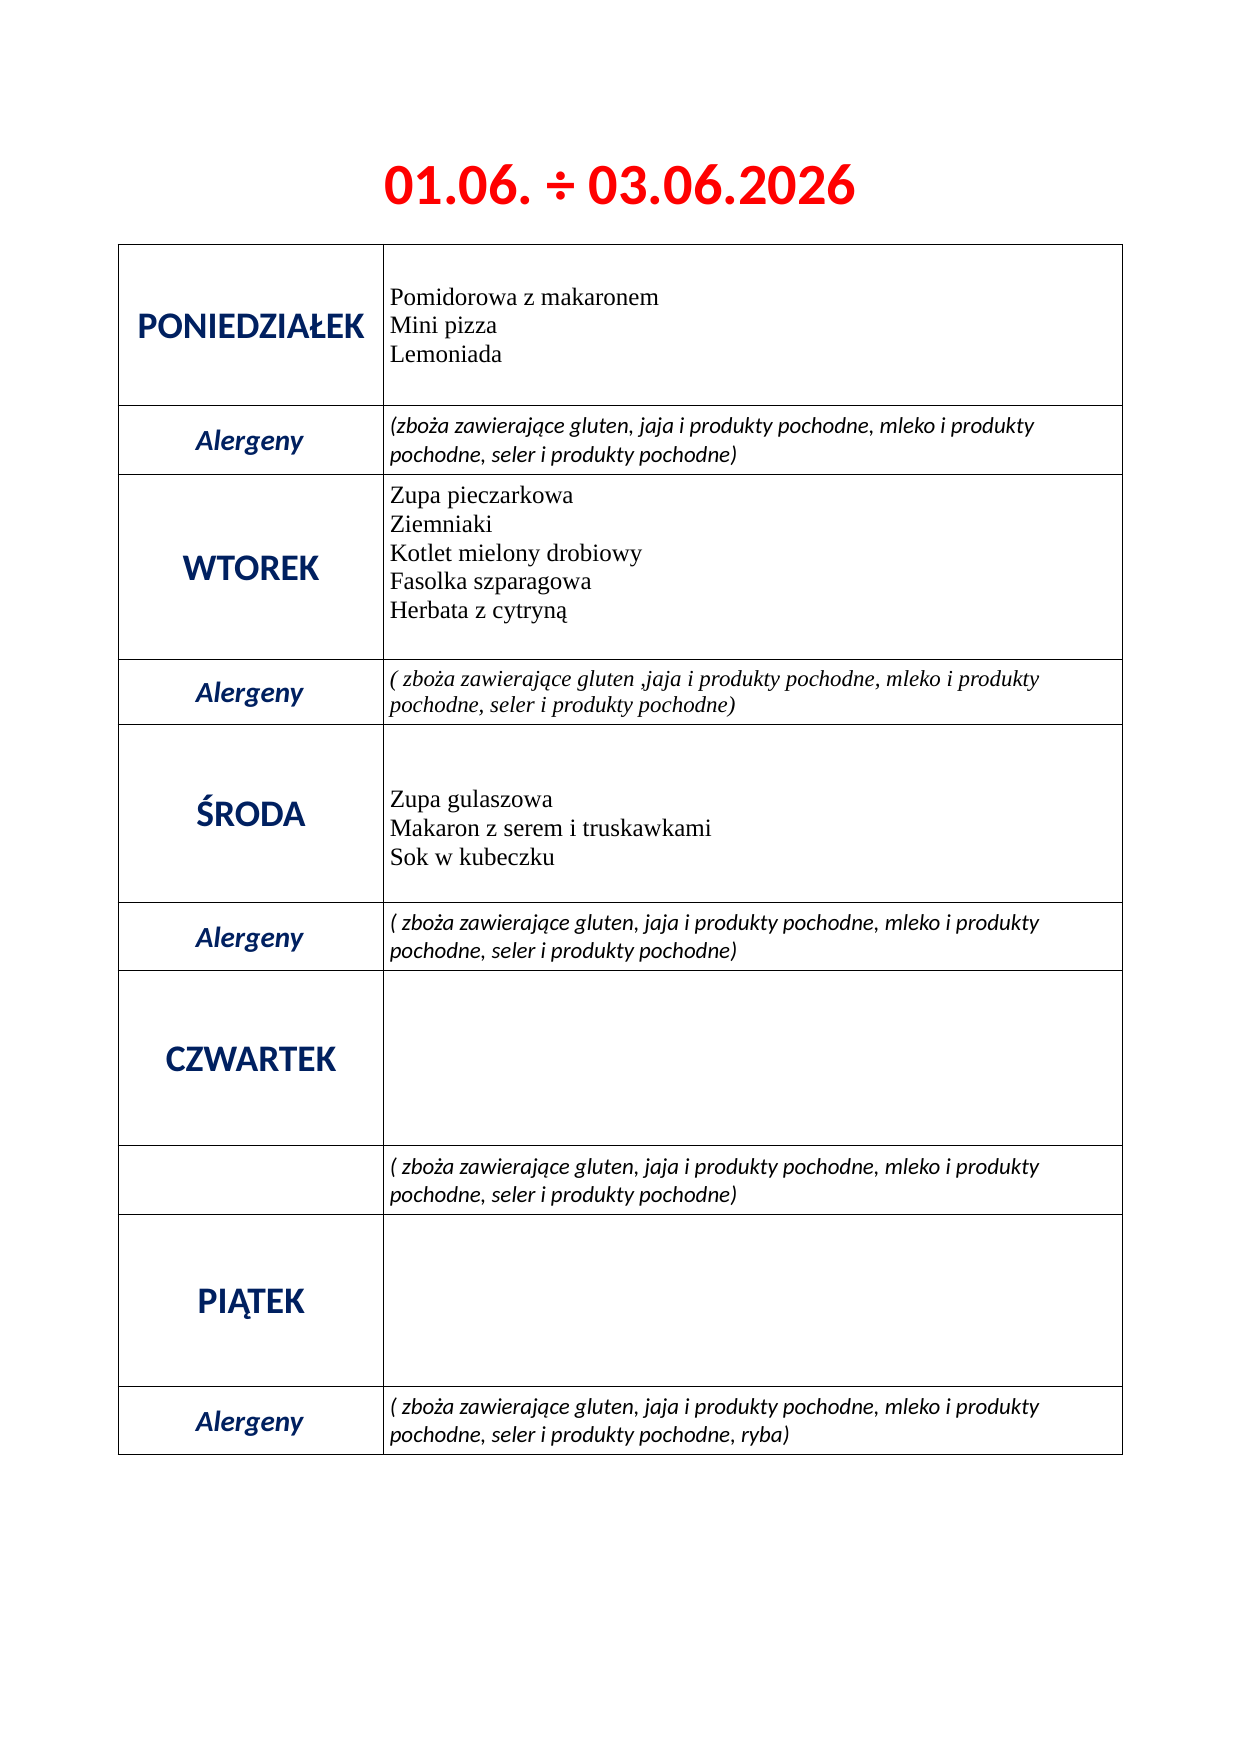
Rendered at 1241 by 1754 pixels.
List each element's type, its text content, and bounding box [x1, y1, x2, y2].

table_cell [384, 971, 1122, 1145]
table_cell [384, 1215, 1122, 1386]
table_cell [119, 1146, 383, 1214]
table_cell ŚRODA [119, 725, 383, 902]
table_header PONIEDZIAŁEK [119, 245, 383, 405]
table_cell WTOREK [119, 475, 383, 658]
table_cell ( zboża zawierające gluten ,jaja i produkty pochodne, mleko i produkty pochodne, seler i produkty pochodne) [384, 660, 1122, 724]
table_cell Zupa gulaszowa Makaron z serem i truskawkami Sok w kubeczku [384, 725, 1122, 902]
table_cell Alergeny [119, 406, 383, 473]
table_cell Zupa pieczarkowa Ziemniaki Kotlet mielony drobiowy Fasolka szparagowa Herbata z cytryną [384, 475, 1122, 658]
text 01.06. ÷ 03.06.2026 [118, 148, 1122, 219]
table_cell (zboża zawierające gluten, jaja i produkty pochodne, mleko i produkty pochodne, seler i produkty pochodne) [384, 406, 1122, 473]
table_cell Alergeny [119, 660, 383, 724]
table_cell ( zboża zawierające gluten, jaja i produkty pochodne, mleko i produkty pochodne, seler i produkty pochodne) [384, 1146, 1122, 1214]
table_cell PIĄTEK [119, 1215, 383, 1386]
table_cell Alergeny [119, 1387, 383, 1454]
table_cell ( zboża zawierające gluten, jaja i produkty pochodne, mleko i produkty pochodne, seler i produkty pochodne) [384, 903, 1122, 970]
table_cell ( zboża zawierające gluten, jaja i produkty pochodne, mleko i produkty pochodne, seler i produkty pochodne, ryba) [384, 1387, 1122, 1454]
table_header Pomidorowa z makaronem Mini pizza Lemoniada [384, 245, 1122, 405]
table_cell Alergeny [119, 903, 383, 970]
table_cell CZWARTEK [119, 971, 383, 1145]
